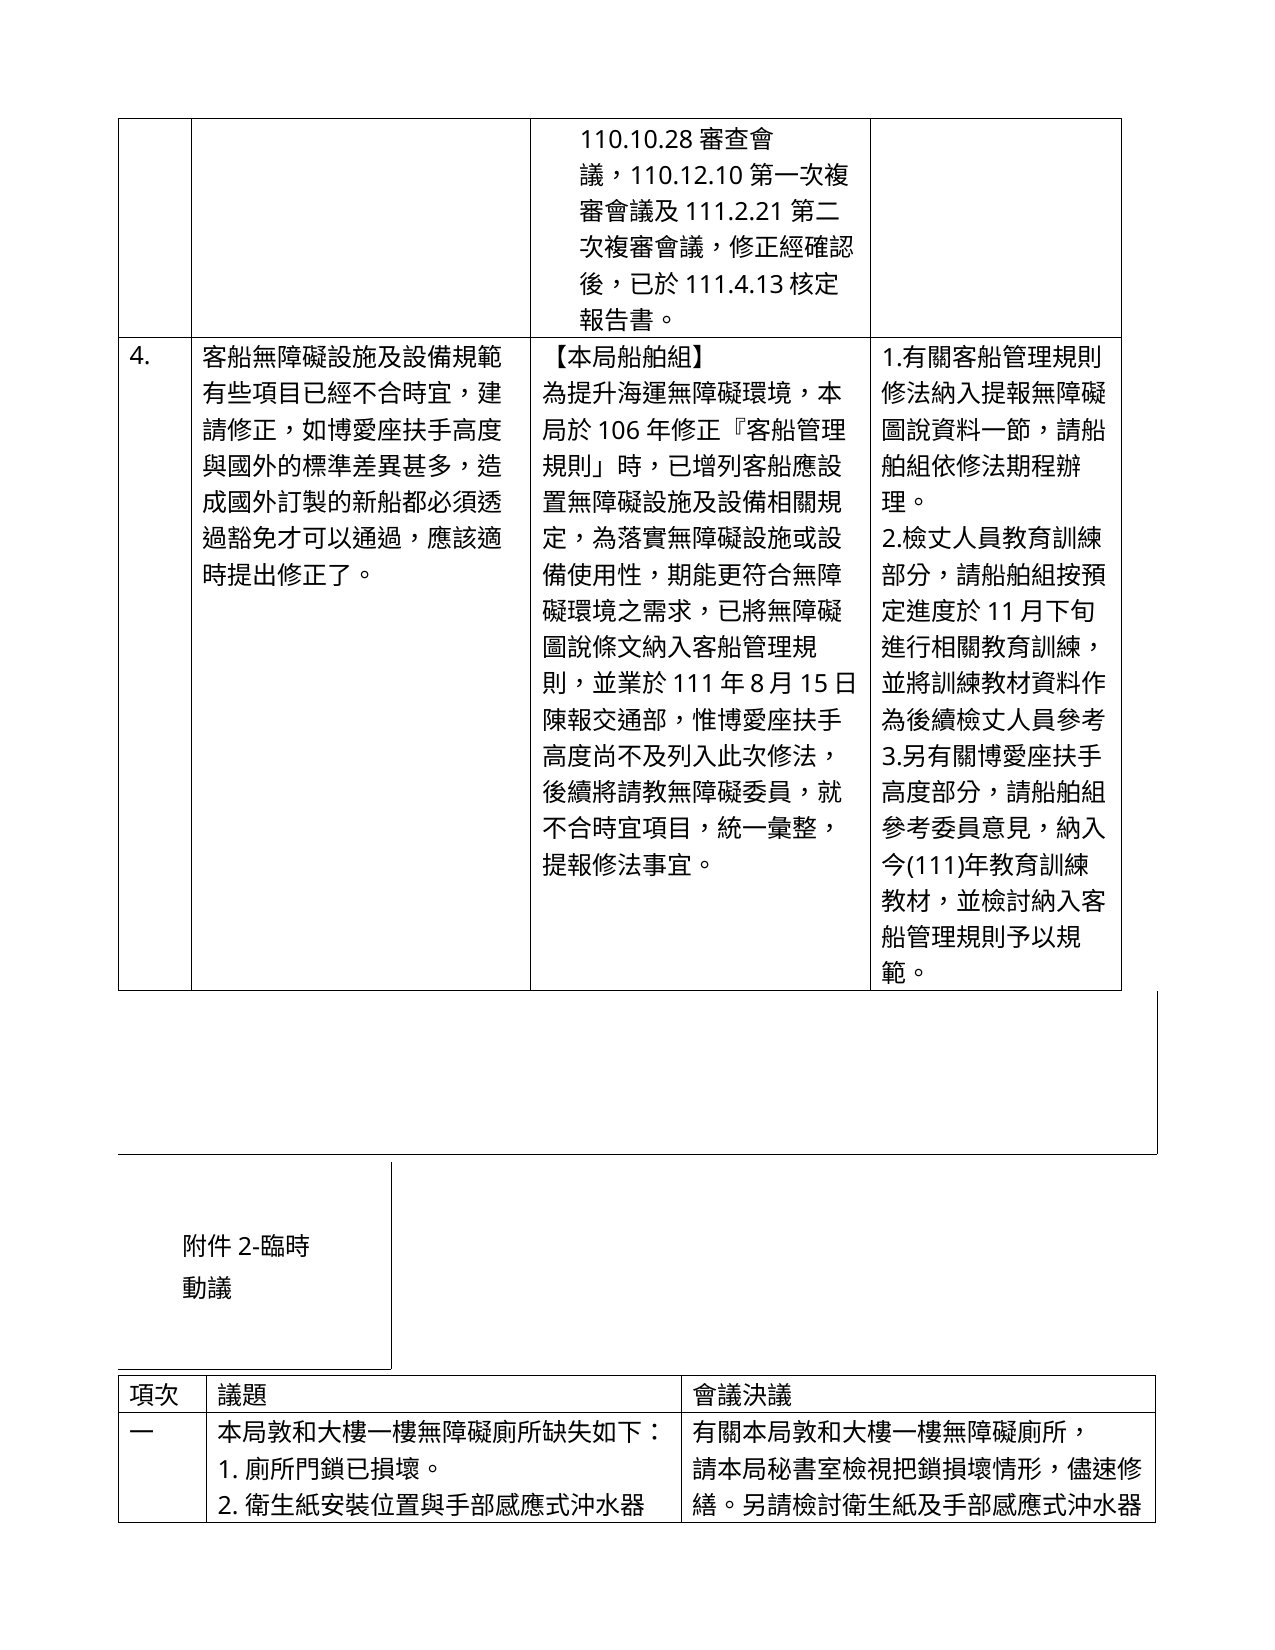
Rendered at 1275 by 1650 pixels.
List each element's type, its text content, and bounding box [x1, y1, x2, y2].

table_cell 有關本局敦和大樓一樓無障礙廁所， 請本局秘書室檢視把鎖損壞情形，儘速修繕。另請檢討衛生紙及手部感應式沖水器 [682, 1413, 1155, 1522]
table_cell [192, 119, 530, 337]
table_cell 110.10.28 審查會 議，110.12.10 第一次複審會議及111.2.21 第二次複審會議，修正經確認後，已於111.4.13核定報告書。 [531, 119, 870, 337]
table_cell 【本局船舶組】 為提升海運無障礙環境，本局於106 年修正『客船管理規則」時，已增列客船應設置無障礙設施及設備相關規定，為落實無障礙設施或設備使用性，期能更符合無障礙環境之需求，已將無障礙圖說條文納入客船管理規則，並業於111年8月15日陳報交通部，惟博愛座扶手高度尚不及列入此次修法，後續將請教無障礙委員，就不合時宜項目，統一彙整，提報修法事宜。 [531, 338, 870, 990]
table_cell [119, 119, 191, 337]
text 附件2-臨時動議 [118, 1162, 391, 1369]
table_cell 客船無障礙設施及設備規範有些項目已經不合時宜，建請修正，如博愛座扶手高度與國外的標準差異甚多，造成國外訂製的新船都必須透過豁免才可以通過，應該適時提出修正了。 [192, 338, 530, 990]
table_cell 本局敦和大樓一樓無障礙廁所缺失如下： 1. 廁所門鎖已損壞。 2. 衛生紙安裝位置與手部感應式沖水器 [207, 1413, 681, 1522]
table_cell 4. [119, 338, 191, 990]
table_cell 一 [119, 1413, 206, 1522]
table_header 議題 [207, 1376, 681, 1412]
table_cell 1.有關客船管理規則修法納入提報無障礙圖說資料一節，請船舶組依修法期程辦理。 2.檢丈人員教育訓練部分，請船舶組按預定進度於11月下旬進行相關教育訓練，並將訓練教材資料作為後續檢丈人員參考 3.另有關博愛座扶手高度部分，請船舶組參考委員意見，納入今(111)年教育訓練教材，並檢討納入客船管理規則予以規範。 [871, 338, 1121, 990]
table_cell [871, 119, 1121, 337]
table_header 項次 [119, 1376, 206, 1412]
table_header 會議決議 [682, 1376, 1155, 1412]
